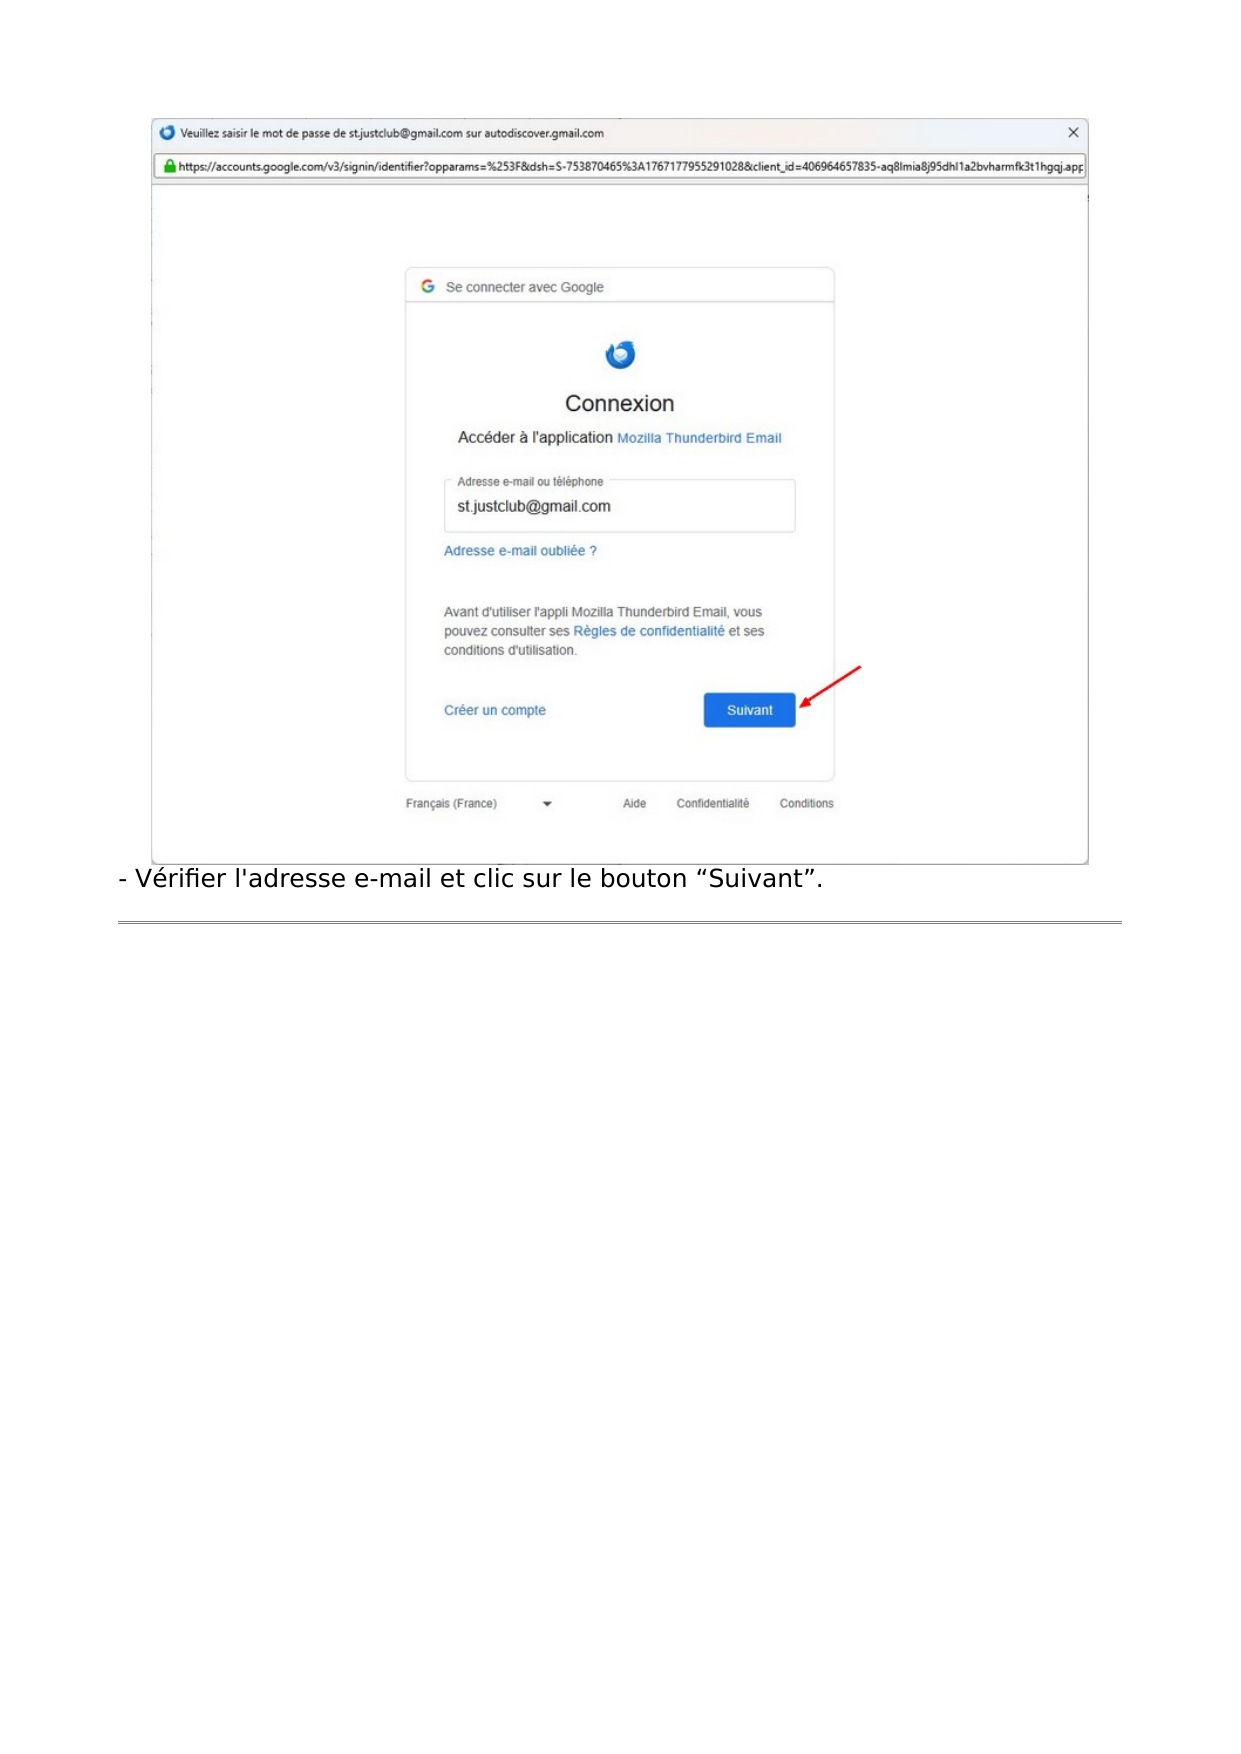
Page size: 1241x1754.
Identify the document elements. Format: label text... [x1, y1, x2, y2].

text - Vérifier l'adresse e-mail et clic sur le bouton “Suivant”. [118, 648, 1122, 894]
picture [151, 118, 1089, 865]
